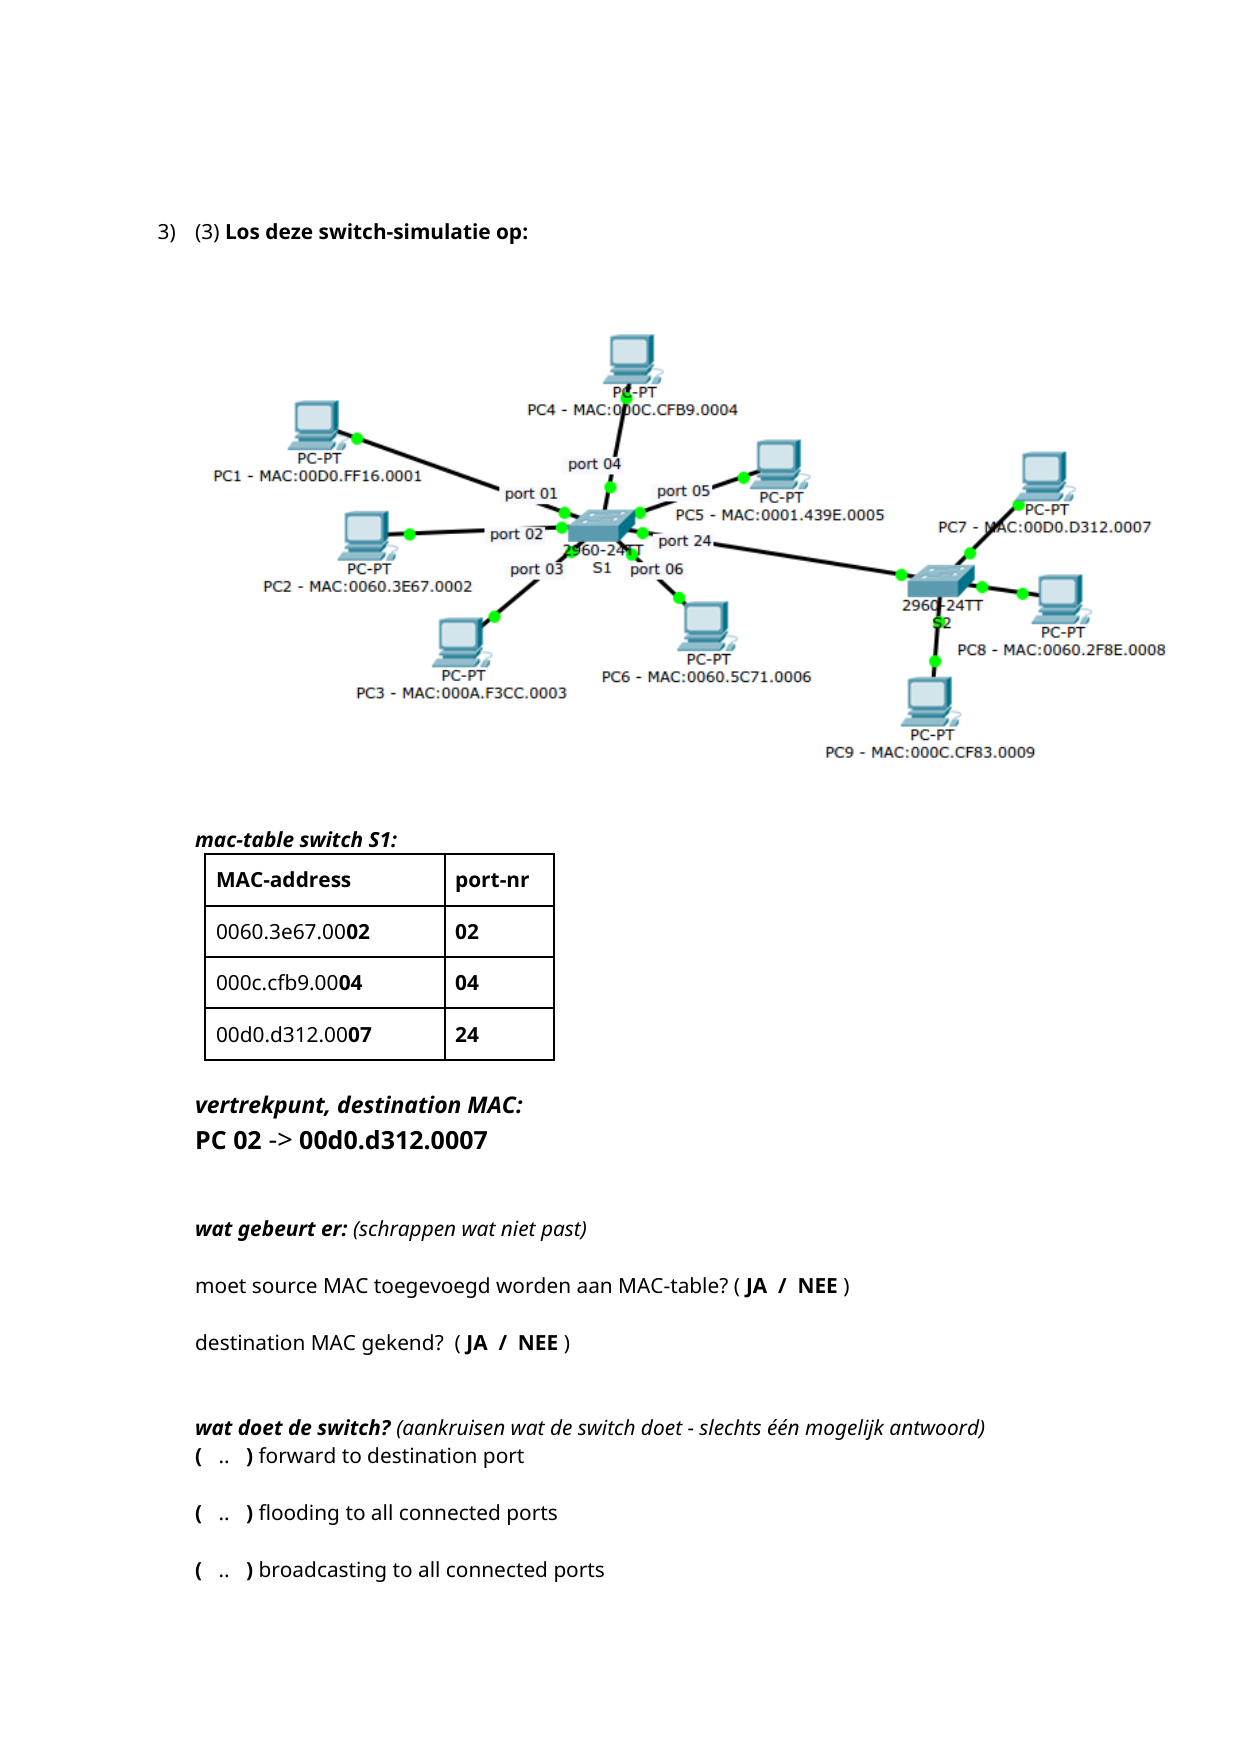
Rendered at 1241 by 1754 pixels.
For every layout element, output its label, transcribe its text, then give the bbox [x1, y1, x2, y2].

table_cell 04 [446, 958, 553, 1007]
table_cell 0060.3e67.0002 [206, 907, 444, 956]
table_cell 000c.cfb9.0004 [206, 958, 444, 1007]
table_cell 02 [446, 907, 553, 956]
text ( .. ) broadcasting to all connected ports [120, 1555, 1120, 1584]
text [120, 75, 1120, 160]
table_cell 00d0.d312.0007 [206, 1009, 444, 1058]
text destination MAC gekend? ( JA / NEE ) [120, 1328, 1120, 1356]
text ( .. ) flooding to all connected ports [120, 1498, 1120, 1527]
picture [195, 302, 1196, 797]
table_header port-nr [446, 855, 553, 904]
text wat gebeurt er: (schrappen wat niet past) [120, 1214, 1120, 1242]
table_cell 24 [446, 1009, 553, 1058]
text moet source MAC toegevoegd worden aan MAC-table? ( JA / NEE ) [120, 1271, 1120, 1299]
table_header MAC-address [206, 855, 444, 904]
text wat doet de switch? (aankruisen wat de switch doet - slechts één mogelijk antwoord) ( .. ) forward to destination port [120, 1413, 1120, 1470]
list (3) Los deze switch-simulatie op: mac-table switch S1: [157, 217, 1120, 853]
text vertrekpunt, destination MAC: PC 02 -> 00d0.d312.0007 [120, 1089, 1120, 1157]
